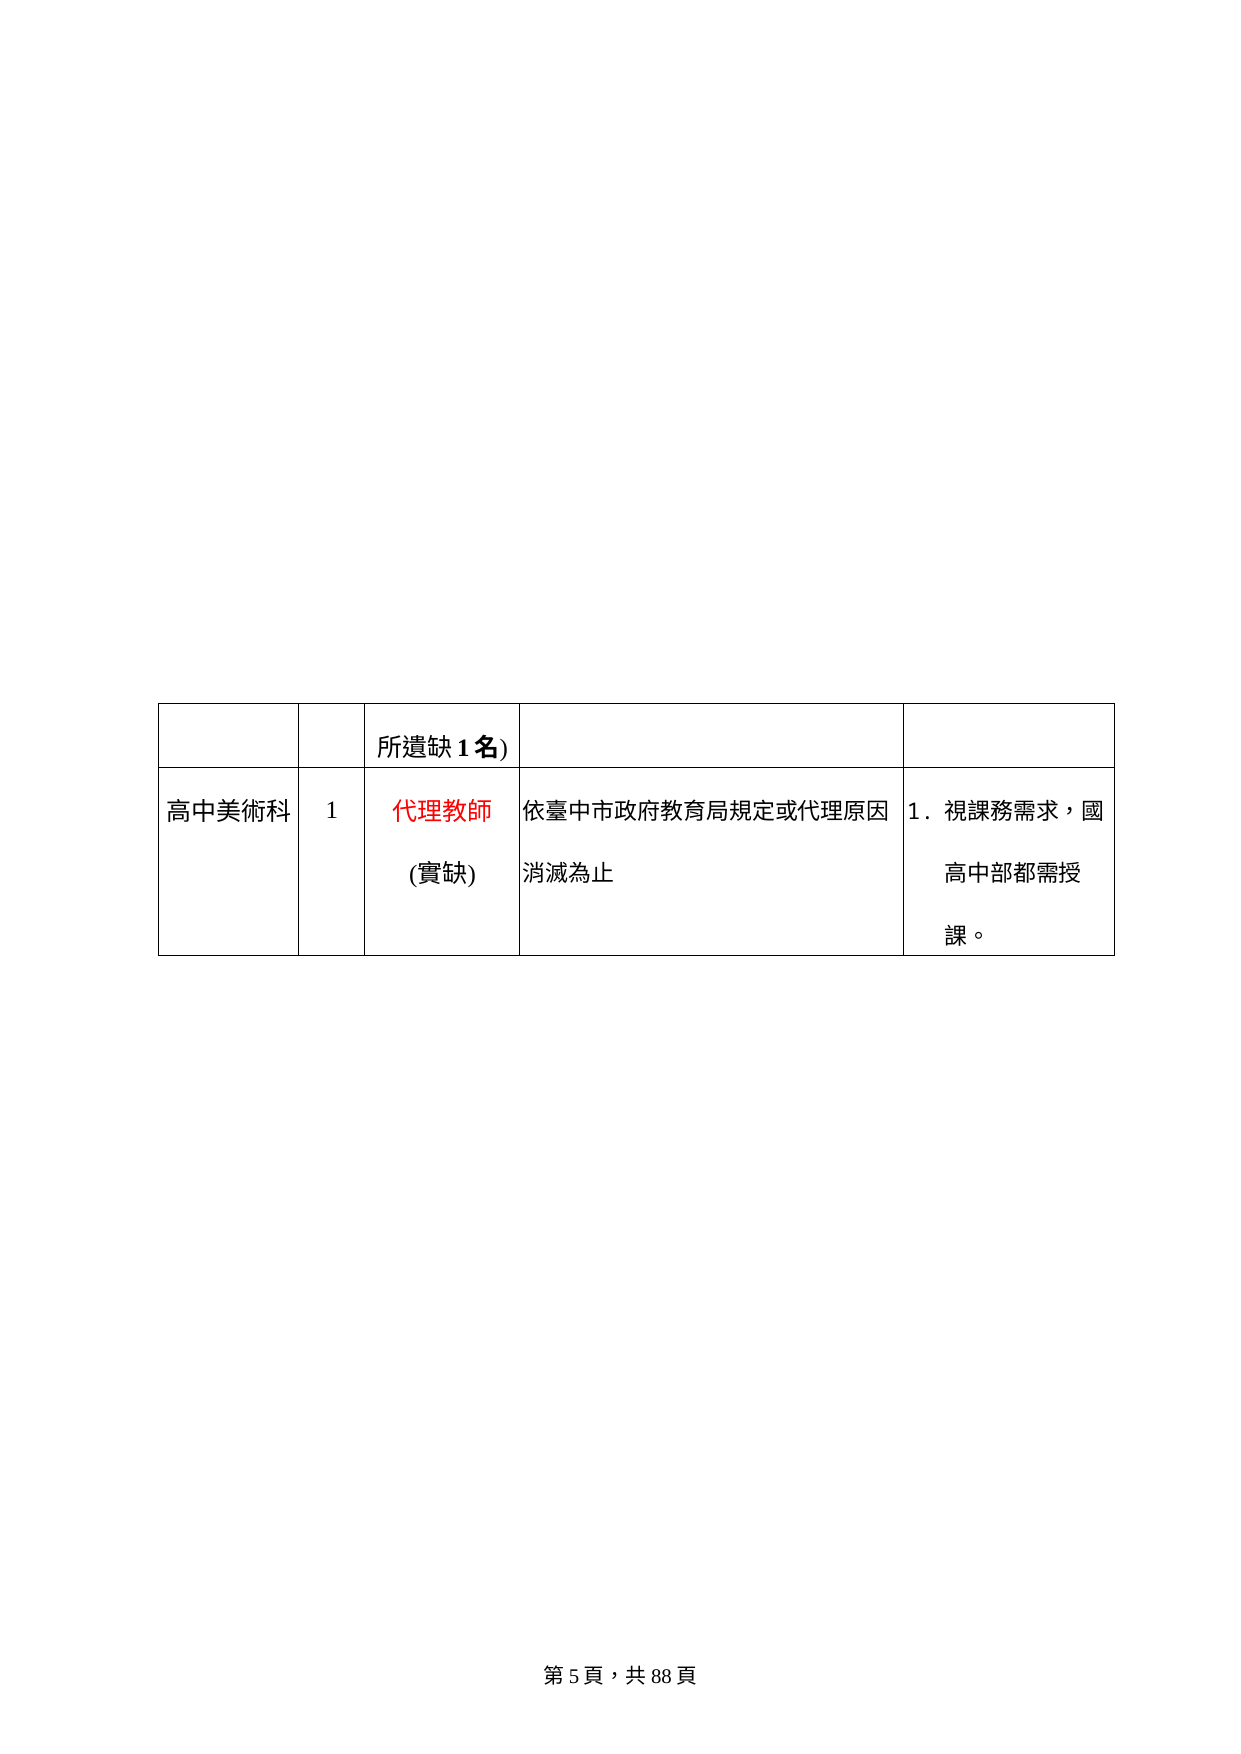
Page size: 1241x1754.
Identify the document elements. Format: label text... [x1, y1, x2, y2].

table_cell [520, 704, 903, 767]
table_cell [159, 704, 298, 767]
table_cell [299, 704, 364, 767]
table_cell 所遺缺1名) [365, 704, 519, 767]
table_cell 代理教師 (實缺) [365, 768, 519, 955]
table_cell 1 [299, 768, 364, 955]
table_cell 高中美術科 [159, 768, 298, 955]
table_cell 依臺中市政府教育局規定或代理原因消滅為止 [520, 768, 903, 955]
table_cell 視課務需求，國高中部都需授課。 備取若干名。 [904, 768, 1114, 955]
table_cell 視課務需求，國高中部都需授課。 備取若干名。 [904, 704, 1114, 767]
